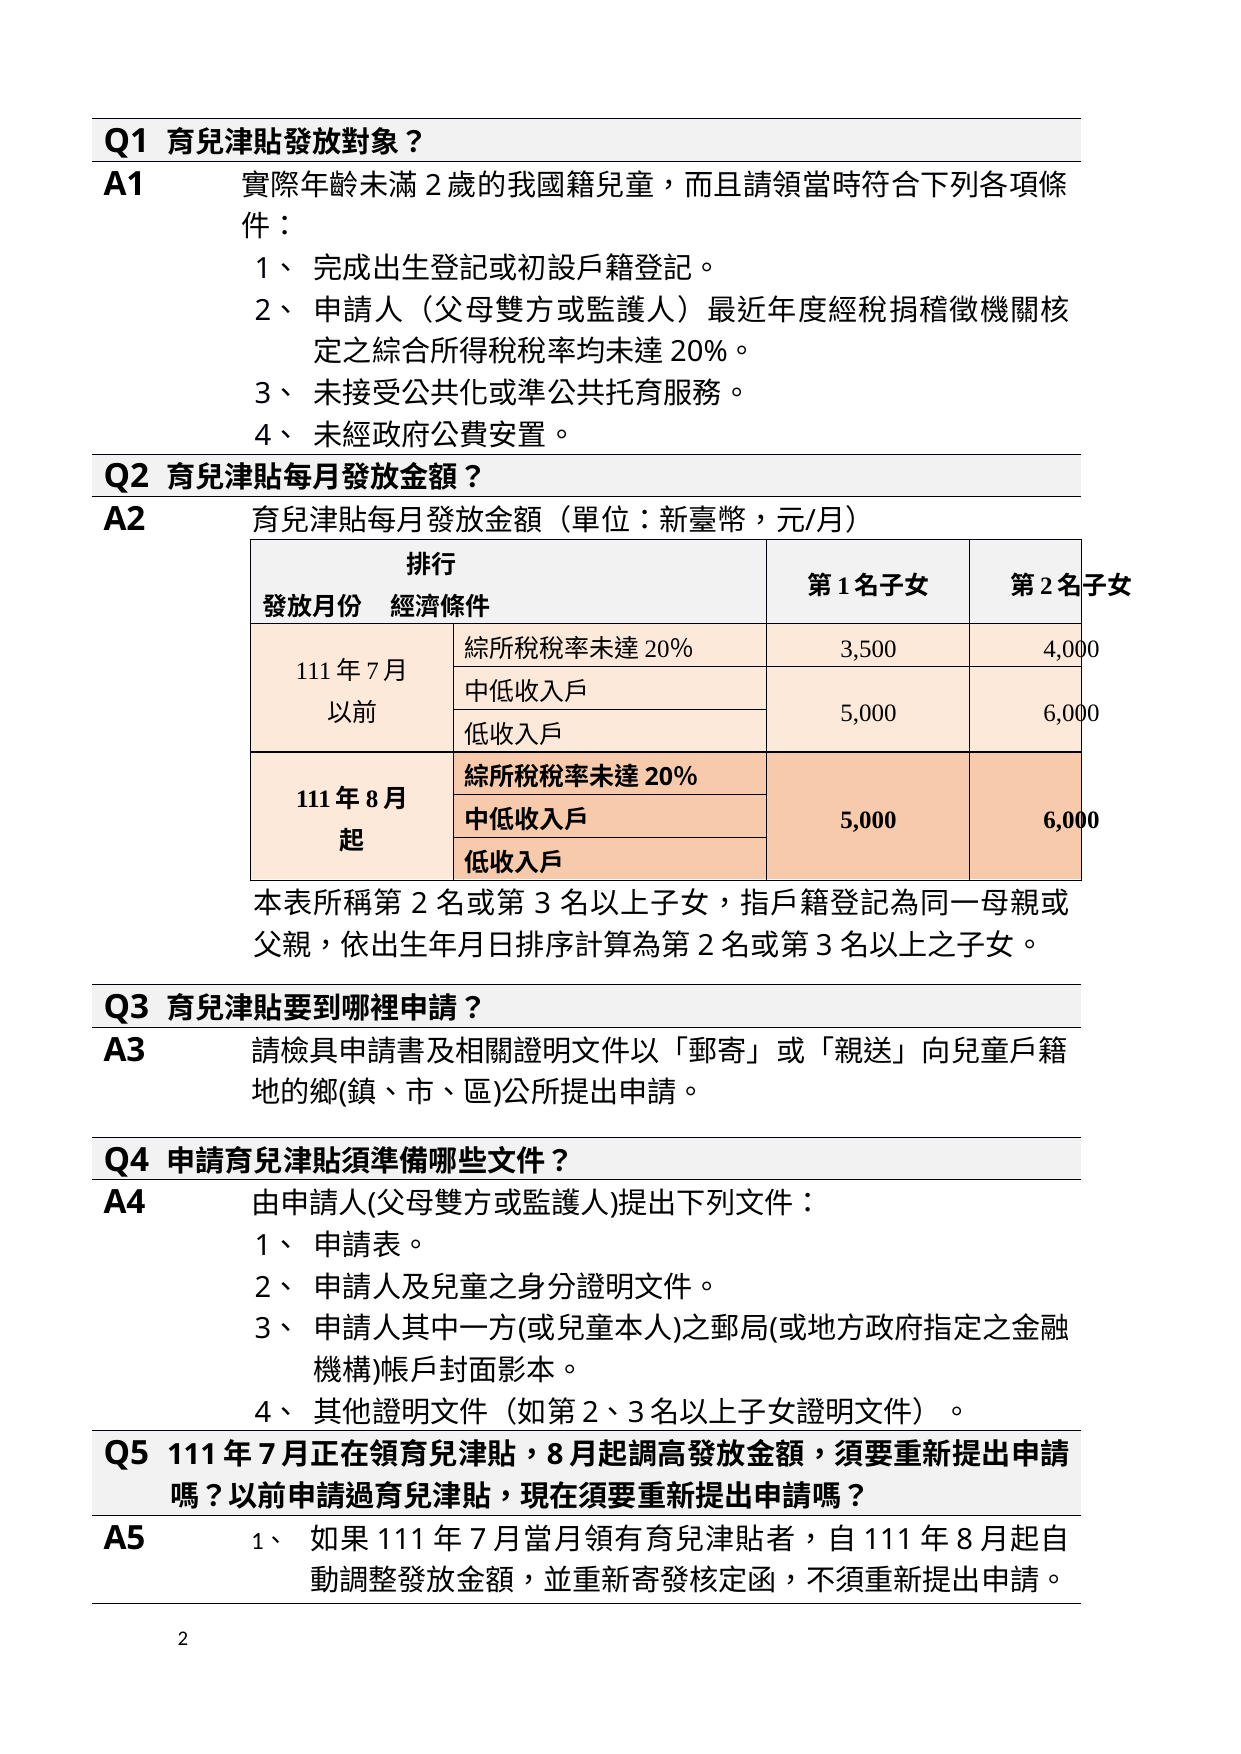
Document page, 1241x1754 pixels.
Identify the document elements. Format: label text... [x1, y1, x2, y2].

table_cell 請檢具申請書及相關證明文件以「郵寄」或「親送」向兒童戶籍地的鄉(鎮、市、區)公所提出申請。 [240, 1028, 1081, 1137]
table_cell A2 [92, 497, 239, 984]
table_cell 低收入戶 [454, 838, 766, 879]
table_cell 綜所稅稅率未達20％ [454, 753, 766, 794]
table_cell Q2 育兒津貼每月發放金額？ [92, 455, 1081, 496]
table_header Q1 育兒津貼發放對象？ [92, 119, 1081, 161]
table_cell 低收入戶 [454, 710, 766, 751]
table_cell 中低收入戶 [454, 795, 766, 837]
table_cell 111年8月 起 [251, 753, 453, 879]
table_header 第2名子女 [970, 540, 1081, 623]
table_cell A5 [92, 1516, 239, 1603]
table_cell 6,000 [970, 667, 1081, 751]
table_cell 如果111年7月當月領有育兒津貼者，自111年8月起自動調整發放金額，並重新寄發核定函，不須重新提出申請。 如果您以前曾經申請（領）過育兒津貼，但111年7月當月並未領有育兒津貼，則申請人須向核定機關重新提出申請。 [240, 1516, 1081, 1603]
table_cell A4 [92, 1180, 239, 1430]
table_cell 育兒津貼每月發放金額（單位：新臺幣，元/月） 本表所稱第 2 名或第 3 名以上子女，指戶籍登記為同一母親或父親，依出生年月日排序計算為第 2 名或第 3 名以上之子女。 [240, 497, 1081, 984]
table_cell 5,000 [767, 667, 969, 751]
table_cell 6,000 [970, 753, 1081, 879]
table_cell 111年7月 以前 [251, 624, 453, 751]
table_header 排行 發放月份 經濟條件 [251, 540, 766, 623]
table_cell 3,500 [767, 624, 969, 666]
table_cell 綜所稅稅率未達20％ [454, 624, 766, 666]
table_cell A3 [92, 1028, 239, 1137]
table_cell Q5 111年7月正在領育兒津貼，8月起調高發放金額，須要重新提出申請嗎？以前申請過育兒津貼，現在須要重新提出申請嗎？ [92, 1431, 1081, 1515]
table_cell A1 [92, 162, 239, 453]
table_cell 4,000 [970, 624, 1081, 666]
table_cell 由申請人(父母雙方或監護人)提出下列文件： 申請表。 申請人及兒童之身分證明文件。 申請人其中一方(或兒童本人)之郵局(或地方政府指定之金融機構)帳戶封面影本。 其他證明文件（如第2、3名以上子女證明文件）。 [240, 1180, 1081, 1430]
table_cell Q3 育兒津貼要到哪裡申請？ [92, 985, 1081, 1027]
table_cell 5,000 [767, 753, 969, 879]
table_header 第1名子女 [767, 540, 969, 623]
table_cell 實際年齡未滿2歲的我國籍兒童，而且請領當時符合下列各項條件： 完成出生登記或初設戶籍登記。 申請人（父母雙方或監護人）最近年度經稅捐稽徵機關核定之綜合所得稅稅率均未達 20%。 未接受公共化或準公共托育服務。 未經政府公費安置。 [240, 162, 1081, 453]
table_cell Q4 申請育兒津貼須準備哪些文件？ [92, 1138, 1081, 1179]
table_cell 中低收入戶 [454, 667, 766, 709]
